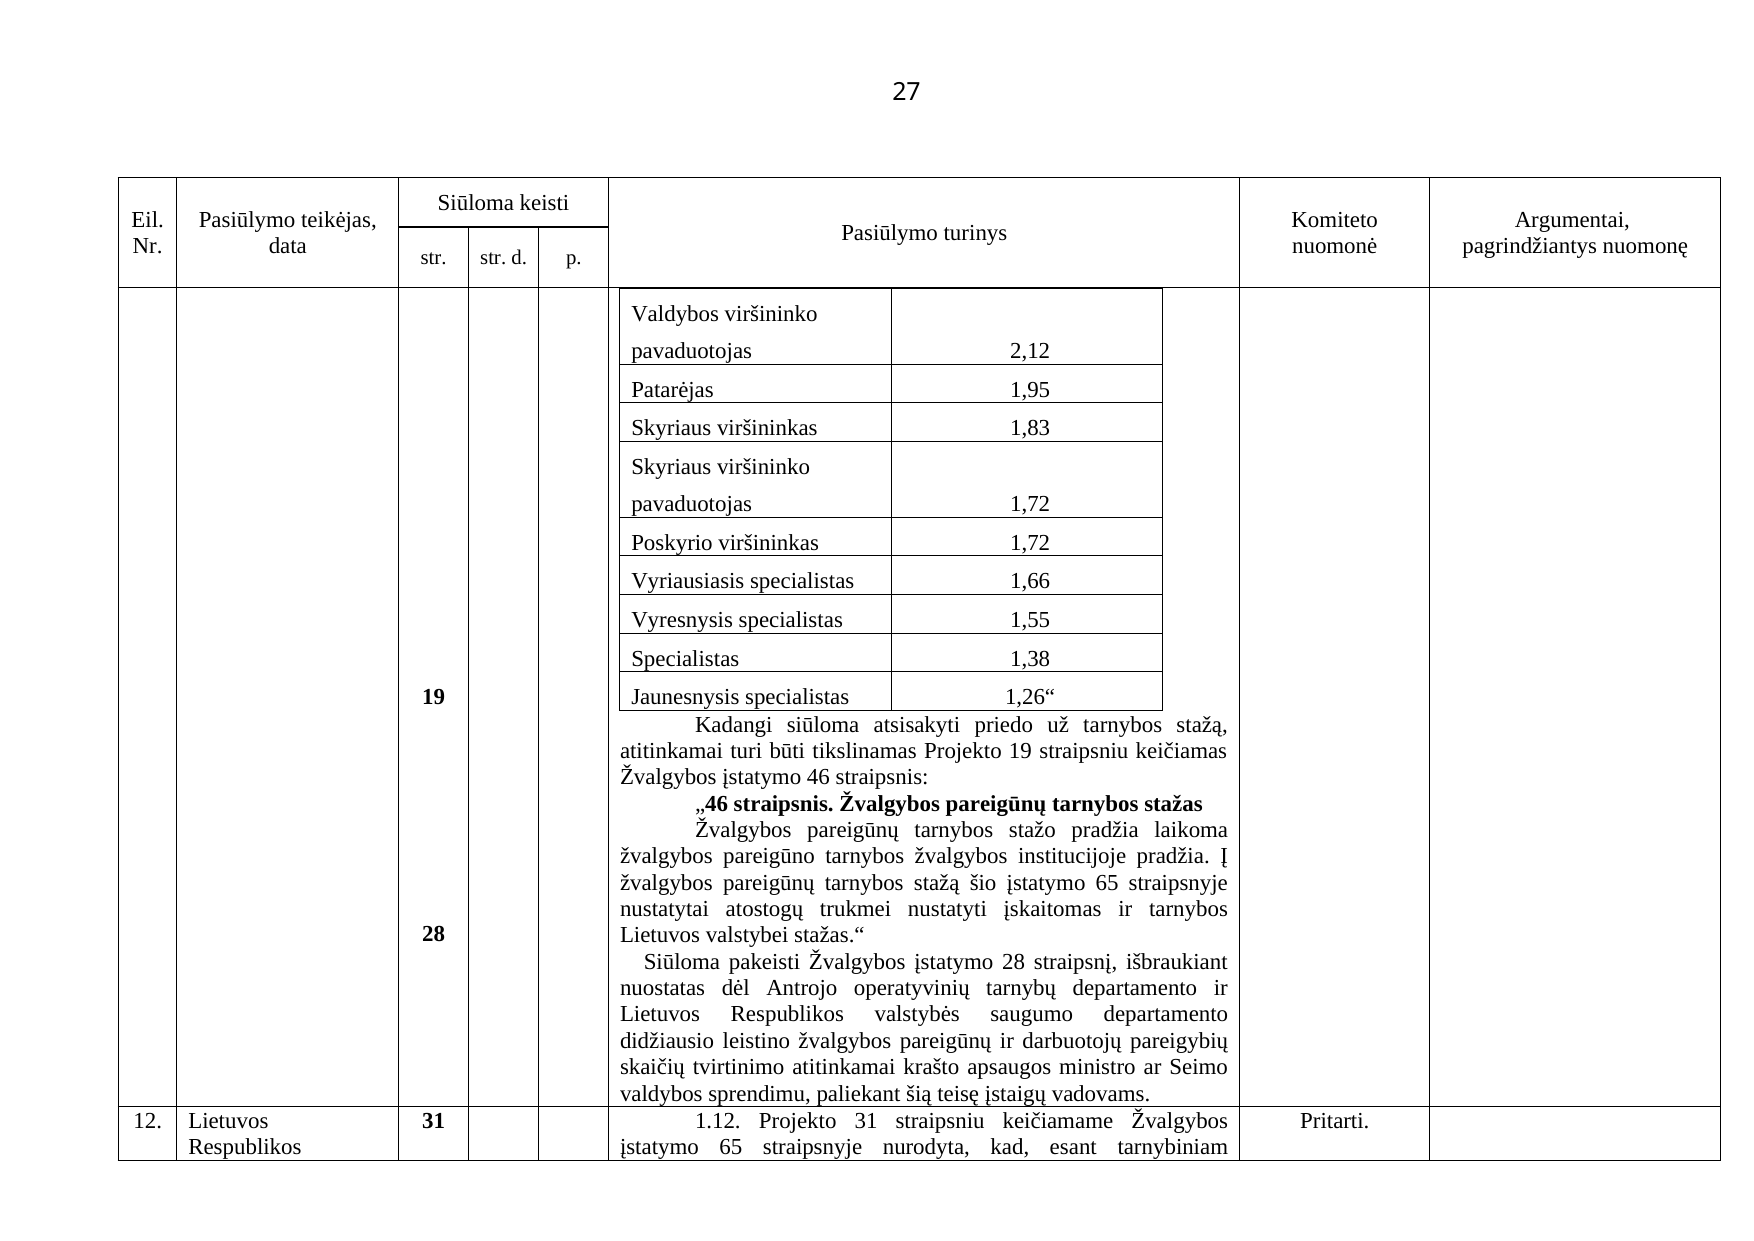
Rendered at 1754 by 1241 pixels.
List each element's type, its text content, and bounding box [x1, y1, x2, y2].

table_cell 12. [119, 1107, 176, 1160]
table_cell [119, 288, 176, 1106]
table_cell [1430, 288, 1720, 1106]
table_cell Patarėjas [620, 365, 891, 402]
table_cell Pritarti. [1240, 1107, 1429, 1160]
table_cell Valdybos viršininko pavaduotojas [620, 289, 891, 364]
table_cell 19 28 [399, 288, 468, 1106]
table_cell 1,95 [892, 365, 1162, 402]
table_cell 2,12 [892, 289, 1162, 364]
table_cell Poskyrio viršininkas [620, 518, 891, 555]
table_header Pasiūlymo teikėjas, data [177, 178, 398, 287]
table_cell [539, 288, 608, 1106]
table_cell Specialistas [620, 634, 891, 671]
table_cell p. [539, 228, 608, 287]
table_cell 1,72 [892, 442, 1162, 517]
table_cell 1,72 [892, 518, 1162, 555]
table_cell Vyresnysis specialistas [620, 595, 891, 632]
table_cell 1,38 [892, 634, 1162, 671]
table_cell Skyriaus viršininko pavaduotojas [620, 442, 891, 517]
table_cell [539, 1107, 608, 1160]
table_cell Vyriausiasis specialistas [620, 556, 891, 594]
table_header Eil. Nr. [119, 178, 176, 287]
table_cell 1,26“ [892, 672, 1162, 709]
table_header Pasiūlymo turinys [609, 178, 1239, 287]
table_cell 1,83 [892, 403, 1162, 441]
table_cell 1,66 [892, 556, 1162, 594]
table_cell Kadangi siūloma atsisakyti priedo už tarnybos stažą, atitinkamai turi būti tikslinamas Projekto 19 straipsniu keičiamas Žvalgybos įstatymo 46 straipsnis: „46 straipsnis. Žvalgybos pareigūnų tarnybos stažas Žvalgybos pareigūnų tarnybos stažo pradžia laikoma žvalgybos pareigūno tarnybos žvalgybos institucijoje pradžia. Į žvalgybos pareigūnų tarnybos stažą šio įstatymo 65 straipsnyje nustatytai atostogų trukmei nustatyti įskaitomas ir tarnybos Lietuvos valstybei stažas.“ Siūloma pakeisti Žvalgybos įstatymo 28 straipsnį, išbraukiant nuostatas dėl Antrojo operatyvinių tarnybų departamento ir Lietuvos Respublikos valstybės saugumo departamento didžiausio leistino žvalgybos pareigūnų ir darbuotojų pareigybių skaičių tvirtinimo atitinkamai krašto apsaugos ministro ar Seimo valdybos sprendimu, paliekant šią teisę įstaigų vadovams. [609, 288, 1239, 1106]
table_cell 1,55 [892, 595, 1162, 632]
table_cell [177, 288, 398, 1106]
table_cell Skyriaus viršininkas [620, 403, 891, 441]
table_cell str. [399, 228, 468, 287]
table_cell [469, 288, 538, 1106]
table_cell [1240, 288, 1429, 1106]
table_cell [469, 1107, 538, 1160]
table_header Argumentai, pagrindžiantys nuomonę [1430, 178, 1720, 287]
table_cell Jaunesnysis specialistas [620, 672, 891, 709]
table_header Komiteto nuomonė [1240, 178, 1429, 287]
table_cell 31 [399, 1107, 468, 1160]
table_cell [1430, 1107, 1720, 1160]
table_header Siūloma keisti [399, 178, 608, 226]
table_cell 1.12. Projekto 31 straipsniu keičiamame Žvalgybos įstatymo 65 straipsnyje nurodyta, kad, esant tarnybiniam [609, 1107, 1239, 1160]
table_cell Lietuvos Respublikos [177, 1107, 398, 1160]
table_cell str. d. [469, 228, 538, 287]
